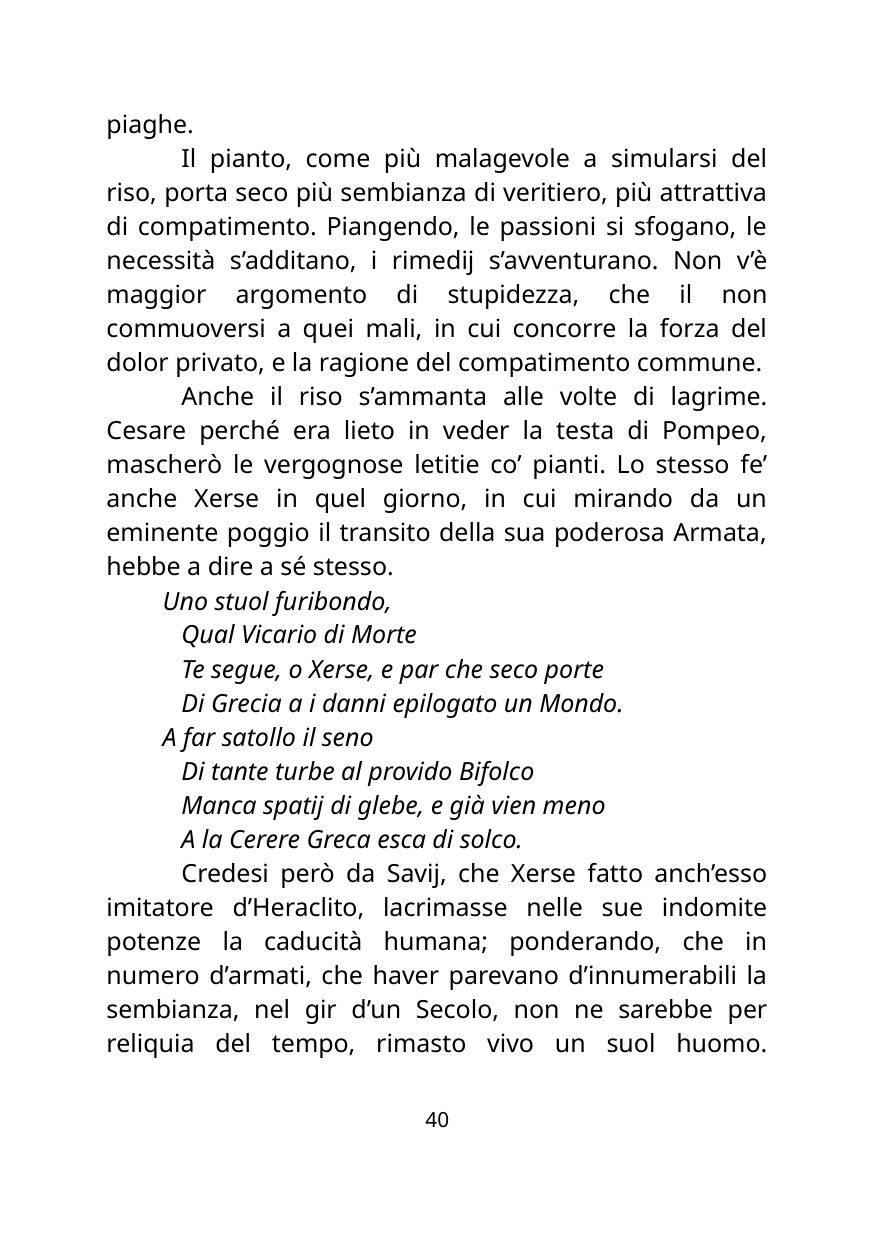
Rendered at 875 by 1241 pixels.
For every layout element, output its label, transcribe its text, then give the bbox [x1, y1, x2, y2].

text Qual Vicario di Morte [106, 617, 768, 651]
text Te segue, o Xerse, e par che seco porte [106, 651, 768, 685]
text Manca spatij di glebe, e già vien meno [106, 787, 768, 822]
text Anche il riso s’ammanta alle volte di lagrime. Cesare perché era lieto in veder la testa di Pompeo, mascherò le vergognose letitie co’ pianti. Lo stesso fe’ anche Xerse in quel giorno, in cui mirando da un eminente poggio il transito della sua poderosa Armata, hebbe a dire a sé stesso. [106, 379, 768, 583]
subtitle A far satollo il seno [162, 719, 768, 753]
text Di tante turbe al provido Bifolco [106, 753, 768, 787]
text Di Grecia a i danni epilogato un Mondo. [106, 685, 768, 719]
text Il pianto, come più malagevole a simularsi del riso, porta seco più sembianza di veritiero, più attrattiva di compatimento. Piangendo, le passioni si sfogano, le necessità s’additano, i rimedij s’avventurano. Non v’è maggior argomento di stupidezza, che il non commuoversi a quei mali, in cui concorre la forza del dolor privato, e la ragione del compatimento commune. [106, 140, 768, 379]
text piaghe. [106, 106, 768, 140]
subtitle Uno stuol furibondo, [162, 583, 768, 617]
text A la Cerere Greca esca di solco. [106, 822, 768, 856]
text Credesi però da Savij, che Xerse fatto anch’esso imitatore d’Heraclito, lacrimasse nelle sue indomite potenze la caducità humana; ponderando, che in numero d’armati, che haver parevano d’innumerabili la sembianza, nel gir d’un Secolo, non ne sarebbe per reliquia del tempo, rimasto vivo un suol huomo. [106, 856, 768, 1060]
